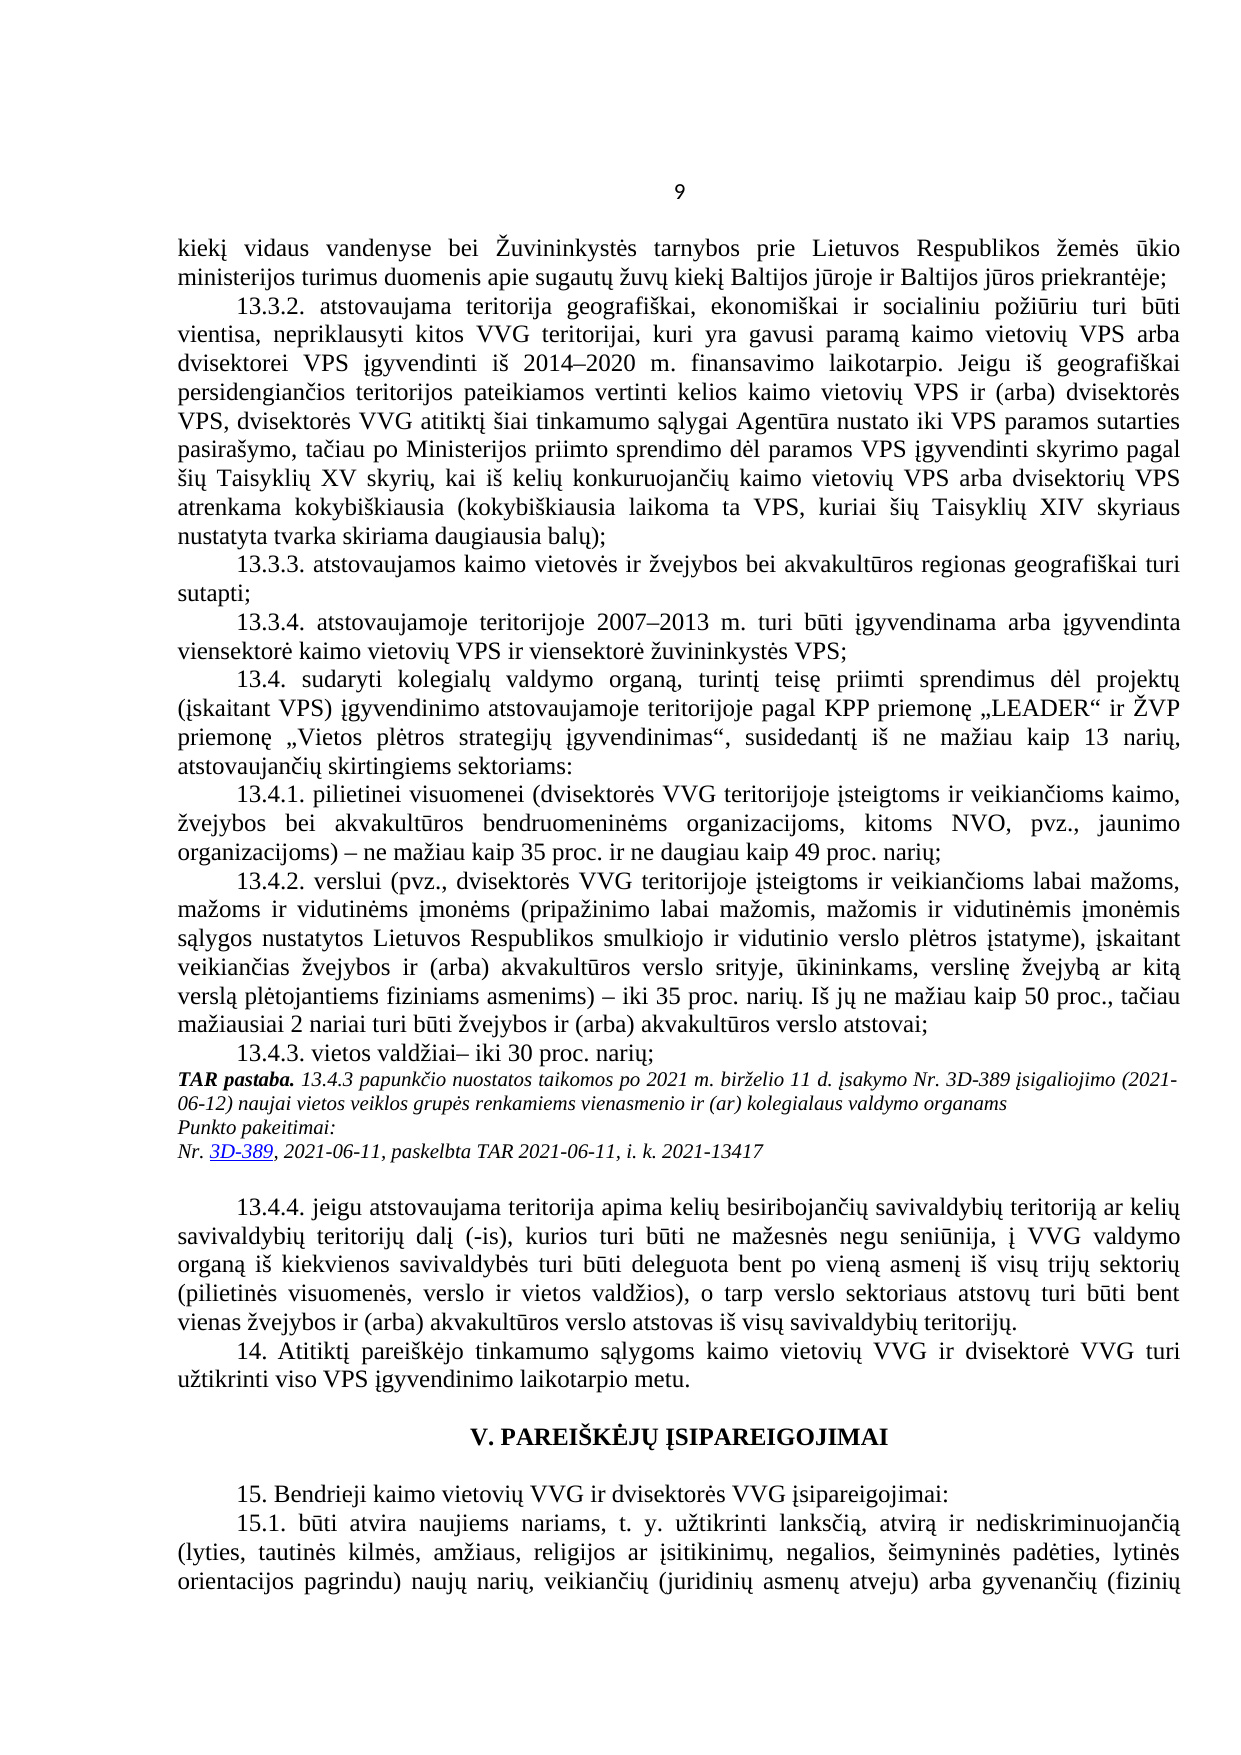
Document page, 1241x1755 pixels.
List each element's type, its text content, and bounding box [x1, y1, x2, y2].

text Nr. 3D-389, 2021-06-11, paskelbta TAR 2021-06-11, i. k. 2021-13417 [177, 1139, 1181, 1163]
text 15.1. būti atvira naujiems nariams, t. y. užtikrinti lanksčią, atvirą ir nediskriminuojančią (lyties, tautinės kilmės, amžiaus, religijos ar įsitikinimų, negalios, šeimyninės padėties, lytinės orientacijos pagrindu) naujų narių, veikiančių (juridinių asmenų atveju) arba gyvenančių (fizinių [177, 1508, 1181, 1594]
text 13.4.4. jeigu atstovaujama teritorija apima kelių besiribojančių savivaldybių teritoriją ar kelių savivaldybių teritorijų dalį (-is), kurios turi būti ne mažesnės negu seniūnija, į VVG valdymo organą iš kiekvienos savivaldybės turi būti deleguota bent po vieną asmenį iš visų trijų sektorių (pilietinės visuomenės, verslo ir vietos valdžios), o tarp verslo sektoriaus atstovų turi būti bent vienas žvejybos ir (arba) akvakultūros verslo atstovas iš visų savivaldybių teritorijų. [177, 1192, 1181, 1336]
text Punkto pakeitimai: [177, 1115, 1181, 1139]
text 13.4. sudaryti kolegialų valdymo organą, turintį teisę priimti sprendimus dėl projektų (įskaitant VPS) įgyvendinimo atstovaujamoje teritorijoje pagal KPP priemonę „LEADER“ ir ŽVP priemonę „Vietos plėtros strategijų įgyvendinimas“, susidedantį iš ne mažiau kaip 13 narių, atstovaujančių skirtingiems sektoriams: [177, 664, 1181, 779]
text 13.3.3. atstovaujamos kaimo vietovės ir žvejybos bei akvakultūros regionas geografiškai turi sutapti; [177, 549, 1181, 607]
text 13.4.1. pilietinei visuomenei (dvisektorės VVG teritorijoje įsteigtoms ir veikiančioms kaimo, žvejybos bei akvakultūros bendruomeninėms organizacijoms, kitoms NVO, pvz., jaunimo organizacijoms) – ne mažiau kaip 35 proc. ir ne daugiau kaip 49 proc. narių; [177, 779, 1181, 866]
text 13.3.2. atstovaujama teritorija geografiškai, ekonomiškai ir socialiniu požiūriu turi būti vientisa, nepriklausyti kitos VVG teritorijai, kuri yra gavusi paramą kaimo vietovių VPS arba dvisektorei VPS įgyvendinti iš 2014–2020 m. finansavimo laikotarpio. Jeigu iš geografiškai persidengiančios teritorijos pateikiamos vertinti kelios kaimo vietovių VPS ir (arba) dvisektorės VPS, dvisektorės VVG atitiktį šiai tinkamumo sąlygai Agentūra nustato iki VPS paramos sutarties pasirašymo, tačiau po Ministerijos priimto sprendimo dėl paramos VPS įgyvendinti skyrimo pagal šių Taisyklių XV skyrių, kai iš kelių konkuruojančių kaimo vietovių VPS arba dvisektorių VPS atrenkama kokybiškiausia (kokybiškiausia laikoma ta VPS, kuriai šių Taisyklių XIV skyriaus nustatyta tvarka skiriama daugiausia balų); [177, 291, 1181, 549]
text 15. Bendrieji kaimo vietovių VVG ir dvisektorės VVG įsipareigojimai: [177, 1479, 1181, 1508]
text 13.4.2. verslui (pvz., dvisektorės VVG teritorijoje įsteigtoms ir veikiančioms labai mažoms, mažoms ir vidutinėms įmonėms (pripažinimo labai mažomis, mažomis ir vidutinėmis įmonėmis sąlygos nustatytos Lietuvos Respublikos smulkiojo ir vidutinio verslo plėtros įstatyme), įskaitant veikiančias žvejybos ir (arba) akvakultūros verslo srityje, ūkininkams, verslinę žvejybą ar kitą verslą plėtojantiems fiziniams asmenims) – iki 35 proc. narių. Iš jų ne mažiau kaip 50 proc., tačiau mažiausiai 2 nariai turi būti žvejybos ir (arba) akvakultūros verslo atstovai; [177, 866, 1181, 1038]
text TAR pastaba. 13.4.3 papunkčio nuostatos taikomos po 2021 m. birželio 11 d. įsakymo Nr. 3D-389 įsigaliojimo (2021-06-12) naujai vietos veiklos grupės renkamiems vienasmenio ir (ar) kolegialaus valdymo organams [177, 1067, 1181, 1115]
text 13.4.3. vietos valdžiai– iki 30 proc. narių; [177, 1038, 1181, 1067]
text 14. Atitiktį pareiškėjo tinkamumo sąlygoms kaimo vietovių VVG ir dvisektorė VVG turi užtikrinti viso VPS įgyvendinimo laikotarpio metu. [177, 1336, 1181, 1393]
text kiekį vidaus vandenyse bei Žuvininkystės tarnybos prie Lietuvos Respublikos žemės ūkio ministerijos turimus duomenis apie sugautų žuvų kiekį Baltijos jūroje ir Baltijos jūros priekrantėje; [177, 233, 1181, 291]
text 13.3.4. atstovaujamoje teritorijoje 2007–2013 m. turi būti įgyvendinama arba įgyvendinta viensektorė kaimo vietovių VPS ir viensektorė žuvininkystės VPS; [177, 607, 1181, 664]
text V. PAREIŠKĖJŲ ĮSIPAREIGOJIMAI [177, 1422, 1181, 1451]
